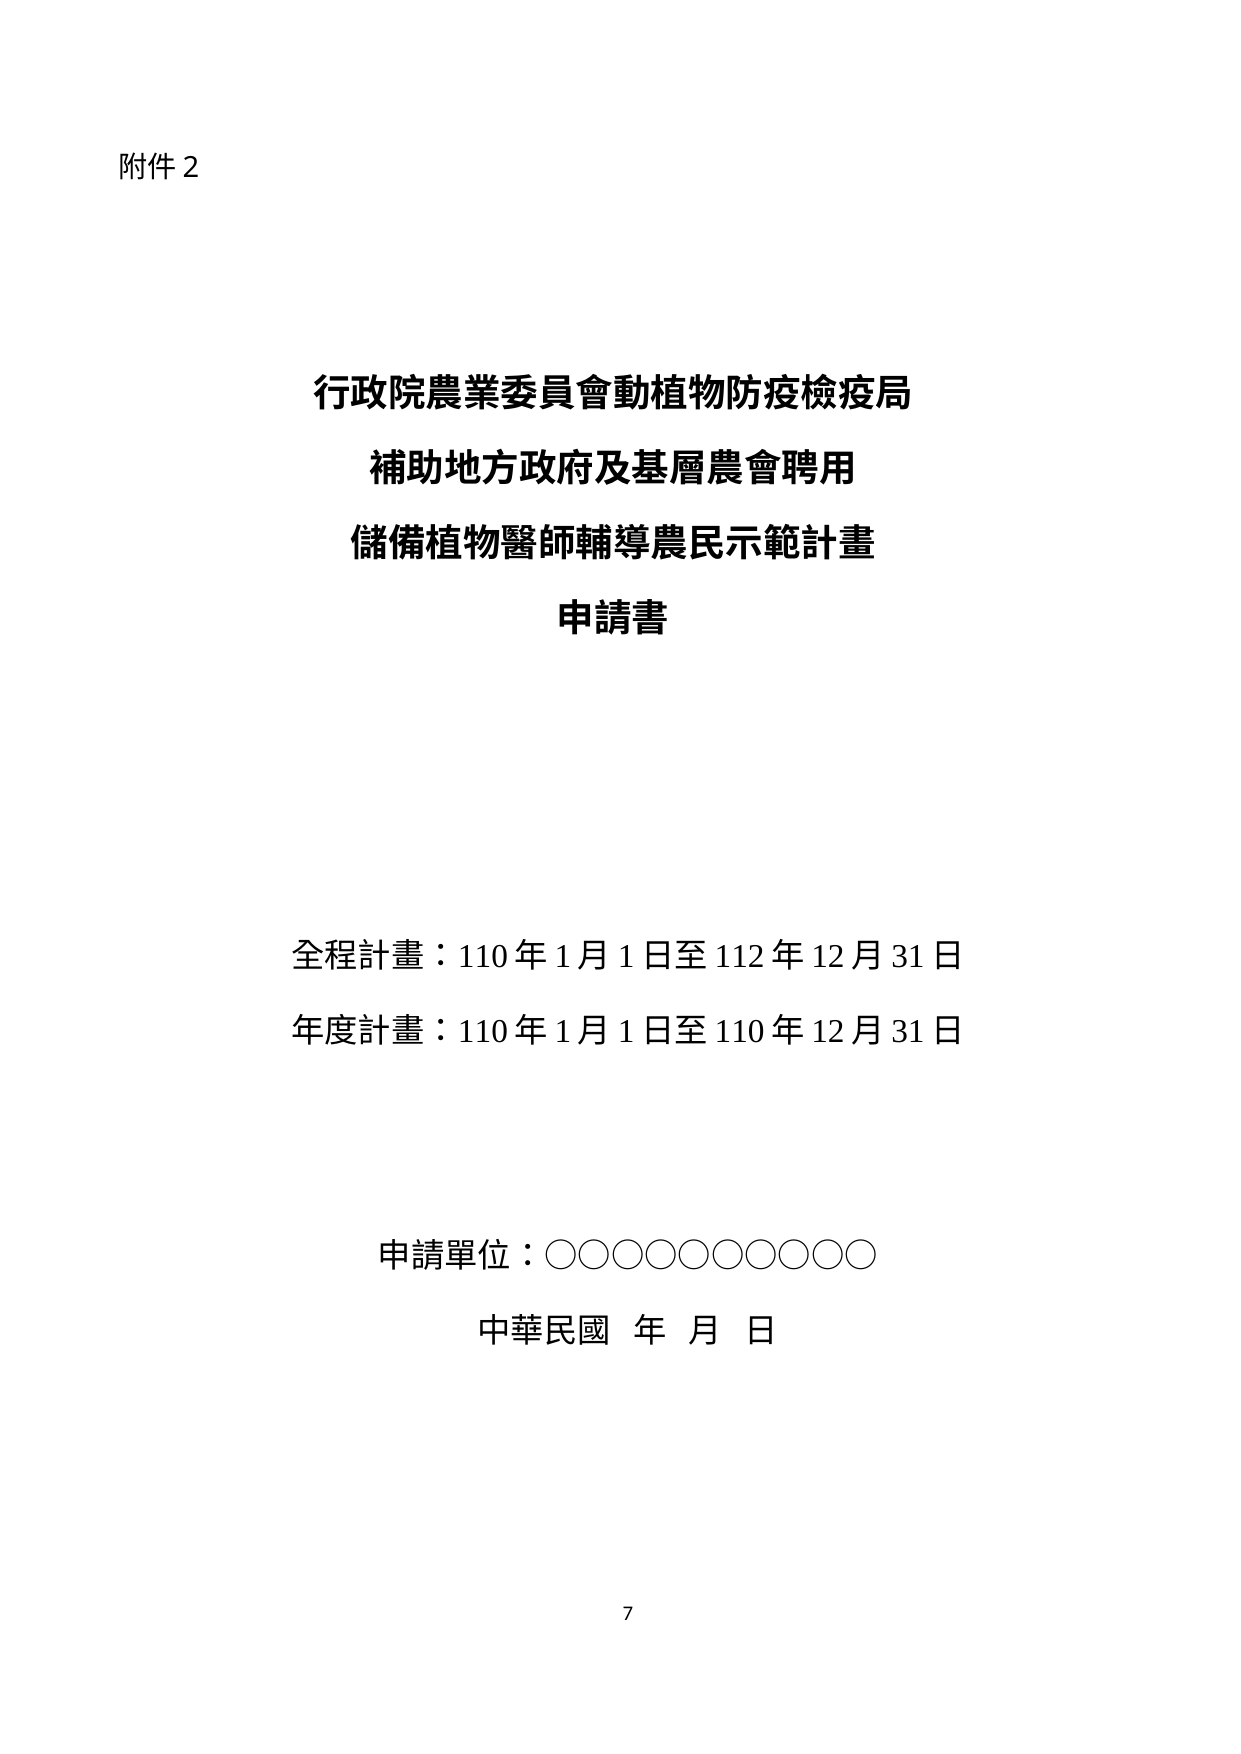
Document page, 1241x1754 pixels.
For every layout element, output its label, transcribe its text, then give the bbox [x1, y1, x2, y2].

text 儲備植物醫師輔導農民示範計畫 [118, 503, 1108, 578]
text 行政院農業委員會動植物防疫檢疫局 [118, 353, 1108, 428]
text 申請書 [118, 578, 1108, 653]
text 中華民國 年 月 日 [118, 1290, 1137, 1365]
text 全程計畫：110年1月1日至112年12月31日 [118, 915, 1137, 990]
text 年度計畫：110年1月1日至110年12月31日 [118, 990, 1137, 1065]
text 附件2 [118, 128, 1137, 203]
text 申請單位：○○○○○○○○○○ [118, 1215, 1137, 1290]
text 補助地方政府及基層農會聘用 [118, 428, 1108, 503]
